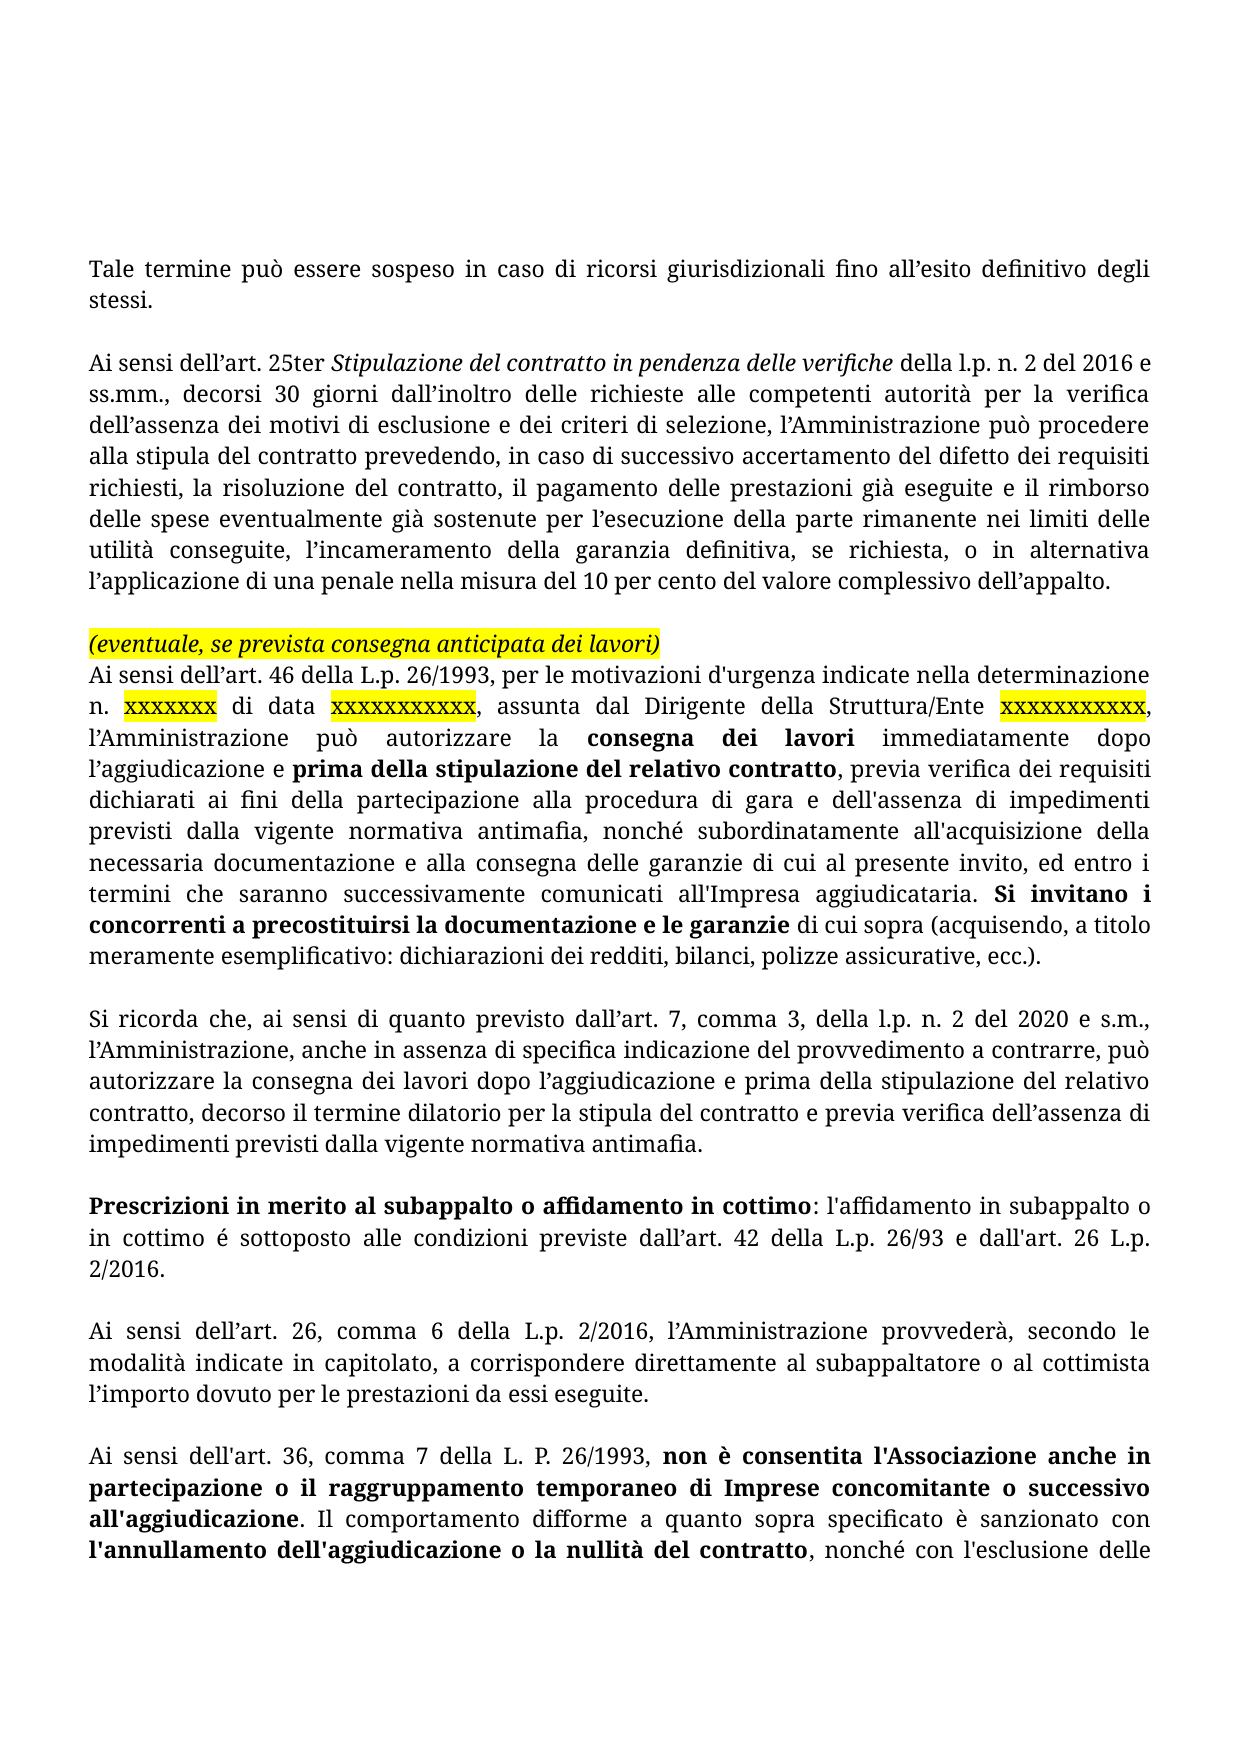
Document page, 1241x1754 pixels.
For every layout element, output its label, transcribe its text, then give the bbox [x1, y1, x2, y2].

text Ai sensi dell’art. 26, comma 6 della L.p. 2/2016, l’Amministrazione provvederà, secondo le modalità indicate in capitolato, a corrispondere direttamente al subappaltatore o al cottimista l’importo dovuto per le prestazioni da essi eseguite. [89, 1315, 1152, 1409]
text Ai sensi dell’art. 25ter Stipulazione del contratto in pendenza delle verifiche della l.p. n. 2 del 2016 e ss.mm., decorsi 30 giorni dall’inoltro delle richieste alle competenti autorità per la verifica dell’assenza dei motivi di esclusione e dei criteri di selezione, l’Amministrazione può procedere alla stipula del contratto prevedendo, in caso di successivo accertamento del difetto dei requisiti richiesti, la risoluzione del contratto, il pagamento delle prestazioni già eseguite e il rimborso delle spese eventualmente già sostenute per l’esecuzione della parte rimanente nei limiti delle utilità conseguite, l’incameramento della garanzia definitiva, se richiesta, o in alternativa l’applicazione di una penale nella misura del 10 per cento del valore complessivo dell’appalto. [89, 347, 1152, 597]
text (eventuale, se prevista consegna anticipata dei lavori) [89, 628, 1152, 659]
text Prescrizioni in merito al subappalto o affidamento in cottimo: l'affidamento in subappalto o in cottimo é sottoposto alle condizioni previste dall’art. 42 della L.p. 26/93 e dall'art. 26 L.p. 2/2016. [89, 1190, 1152, 1284]
text Ai sensi dell’art. 46 della L.p. 26/1993, per le motivazioni d'urgenza indicate nella determinazione n. xxxxxxx di data xxxxxxxxxxx, assunta dal Dirigente della Struttura/Ente xxxxxxxxxxx, l’Amministrazione può autorizzare la consegna dei lavori immediatamente dopo l’aggiudicazione e prima della stipulazione del relativo contratto, previa verifica dei requisiti dichiarati ai fini della partecipazione alla procedura di gara e dell'assenza di impedimenti previsti dalla vigente normativa antimafia, nonché subordinatamente all'acquisizione della necessaria documentazione e alla consegna delle garanzie di cui al presente invito, ed entro i termini che saranno successivamente comunicati all'Impresa aggiudicataria. Si invitano i concorrenti a precostituirsi la documentazione e le garanzie di cui sopra (acquisendo, a titolo meramente esemplificativo: dichiarazioni dei redditi, bilanci, polizze assicurative, ecc.). [89, 659, 1152, 972]
text Si ricorda che, ai sensi di quanto previsto dall’art. 7, comma 3, della l.p. n. 2 del 2020 e s.m., l’Amministrazione, anche in assenza di specifica indicazione del provvedimento a contrarre, può autorizzare la consegna dei lavori dopo l’aggiudicazione e prima della stipulazione del relativo contratto, decorso il termine dilatorio per la stipula del contratto e previa verifica dell’assenza di impedimenti previsti dalla vigente normativa antimafia. [89, 1003, 1152, 1159]
text Tale termine può essere sospeso in caso di ricorsi giurisdizionali fino all’esito definitivo degli stessi. [89, 253, 1152, 315]
text Ai sensi dell'art. 36, comma 7 della L. P. 26/1993, non è consentita l'Associazione anche in partecipazione o il raggruppamento temporaneo di Imprese concomitante o successivo all'aggiudicazione. Il comportamento difforme a quanto sopra specificato è sanzionato con l'annullamento dell'aggiudicazione o la nullità del contratto, nonché con l'esclusione delle [89, 1440, 1152, 1565]
